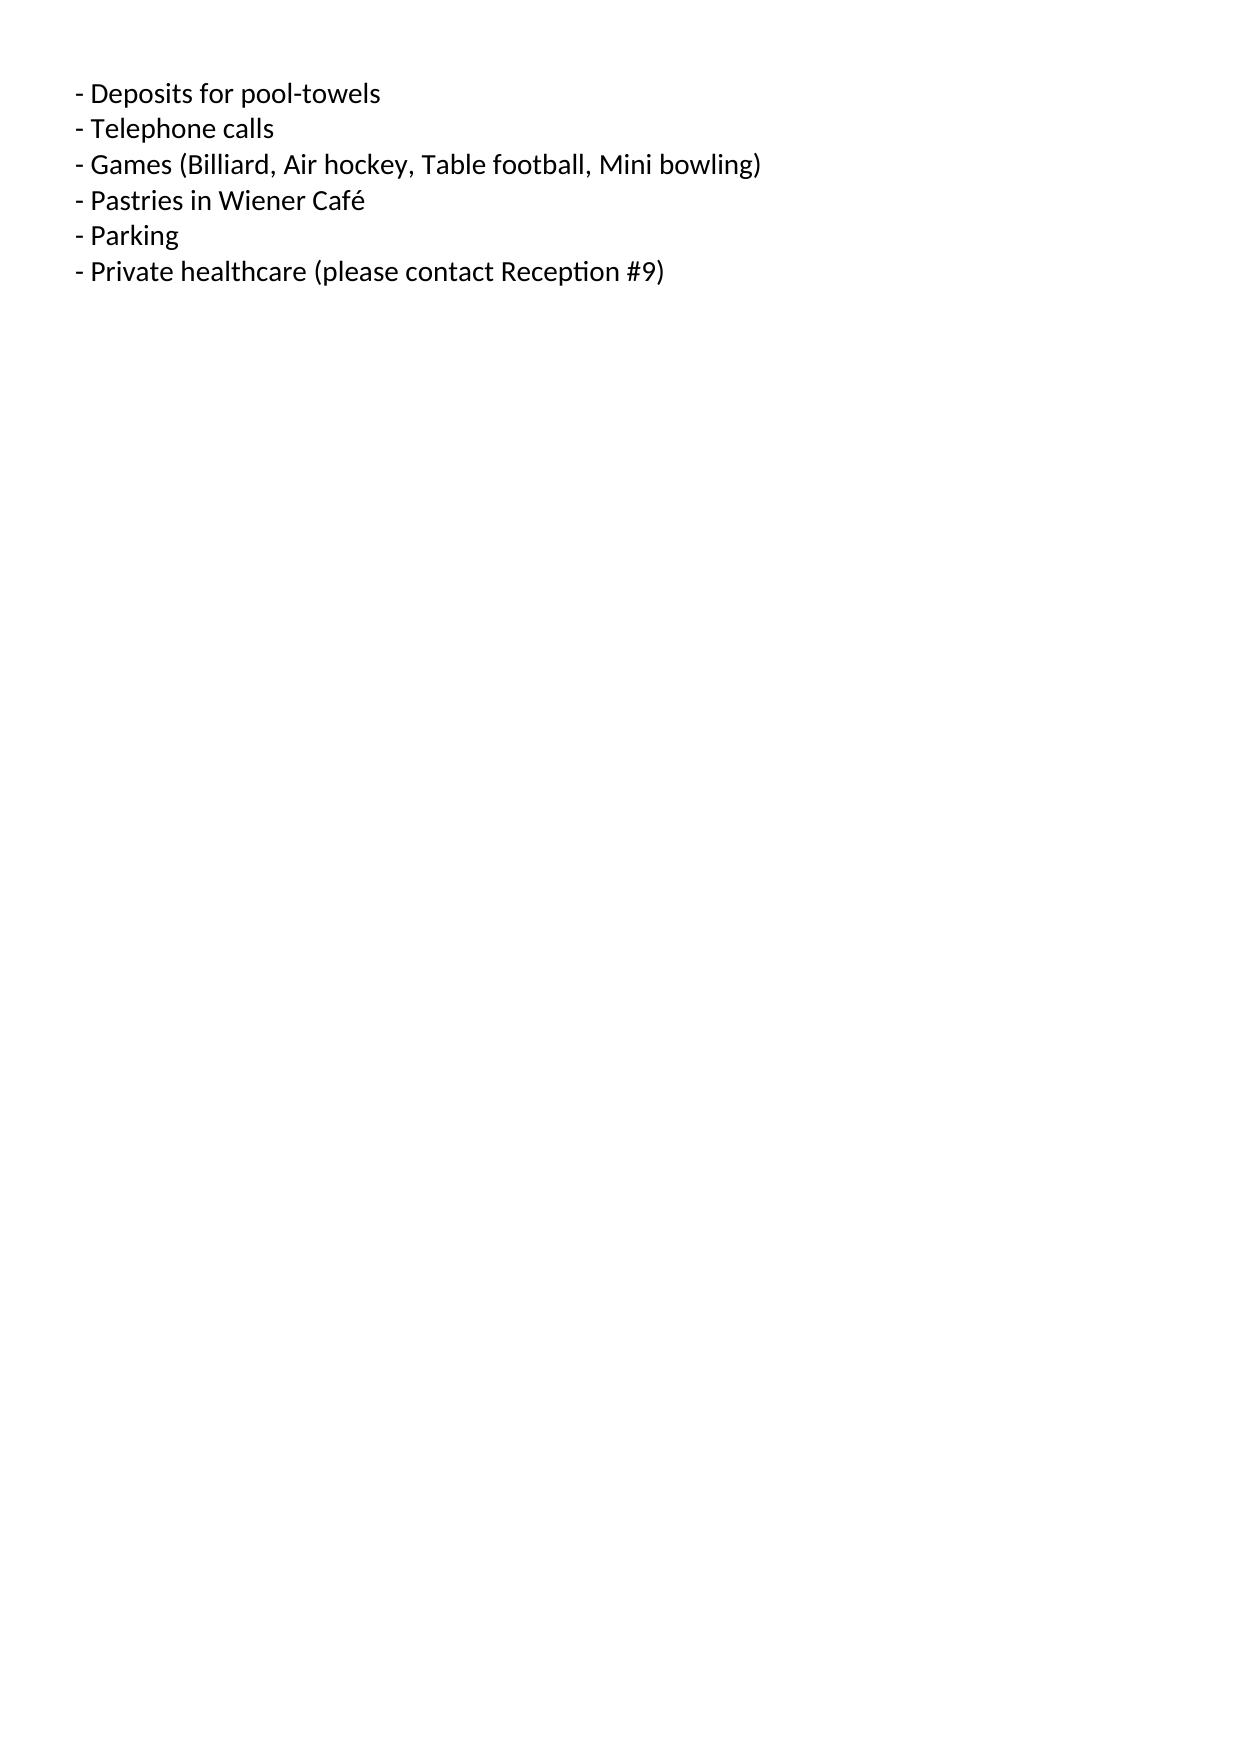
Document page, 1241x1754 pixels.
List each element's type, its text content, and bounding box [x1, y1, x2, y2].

text - Games (Billiard, Air hockey, Table football, Mini bowling) [75, 146, 1165, 182]
text - Telephone calls [75, 111, 1165, 146]
text - Deposits for pool-towels [75, 75, 1165, 111]
text - Pastries in Wiener Café [75, 182, 1165, 217]
text - Private healthcare (please contact Reception #9) [75, 253, 1165, 289]
text - Parking [75, 217, 1165, 253]
